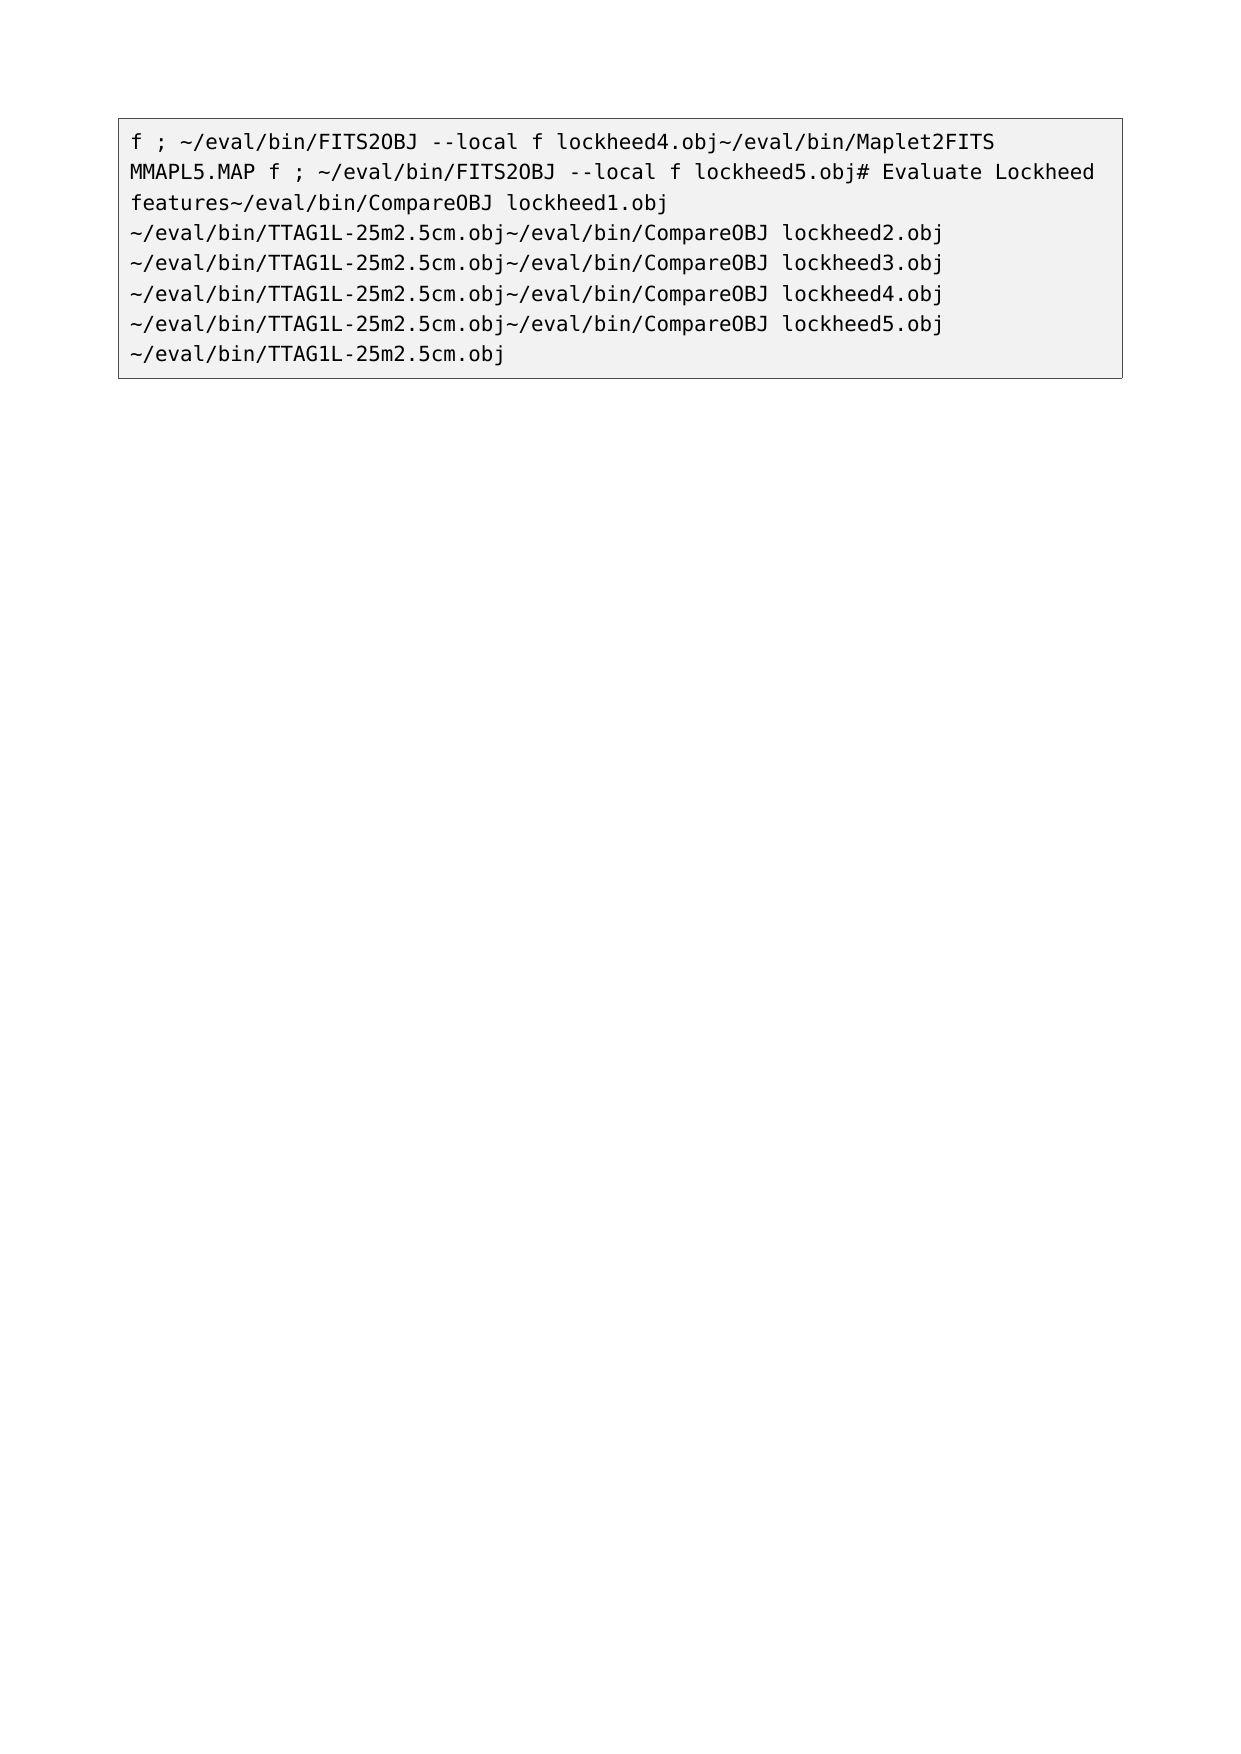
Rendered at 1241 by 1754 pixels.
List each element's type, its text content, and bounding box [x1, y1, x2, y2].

text f ; ~/eval/bin/FITS2OBJ --local f lockheed4.obj~/eval/bin/Maplet2FITS MMAPL5.MAP f ; ~/eval/bin/FITS2OBJ --local f lockheed5.obj# Evaluate Lockheed features~/eval/bin/CompareOBJ lockheed1.obj ~/eval/bin/TTAG1L-25m2.5cm.obj~/eval/bin/CompareOBJ lockheed2.obj ~/eval/bin/TTAG1L-25m2.5cm.obj~/eval/bin/CompareOBJ lockheed3.obj ~/eval/bin/TTAG1L-25m2.5cm.obj~/eval/bin/CompareOBJ lockheed4.obj ~/eval/bin/TTAG1L-25m2.5cm.obj~/eval/bin/CompareOBJ lockheed5.obj ~/eval/bin/TTAG1L-25m2.5cm.obj [119, 119, 1122, 378]
